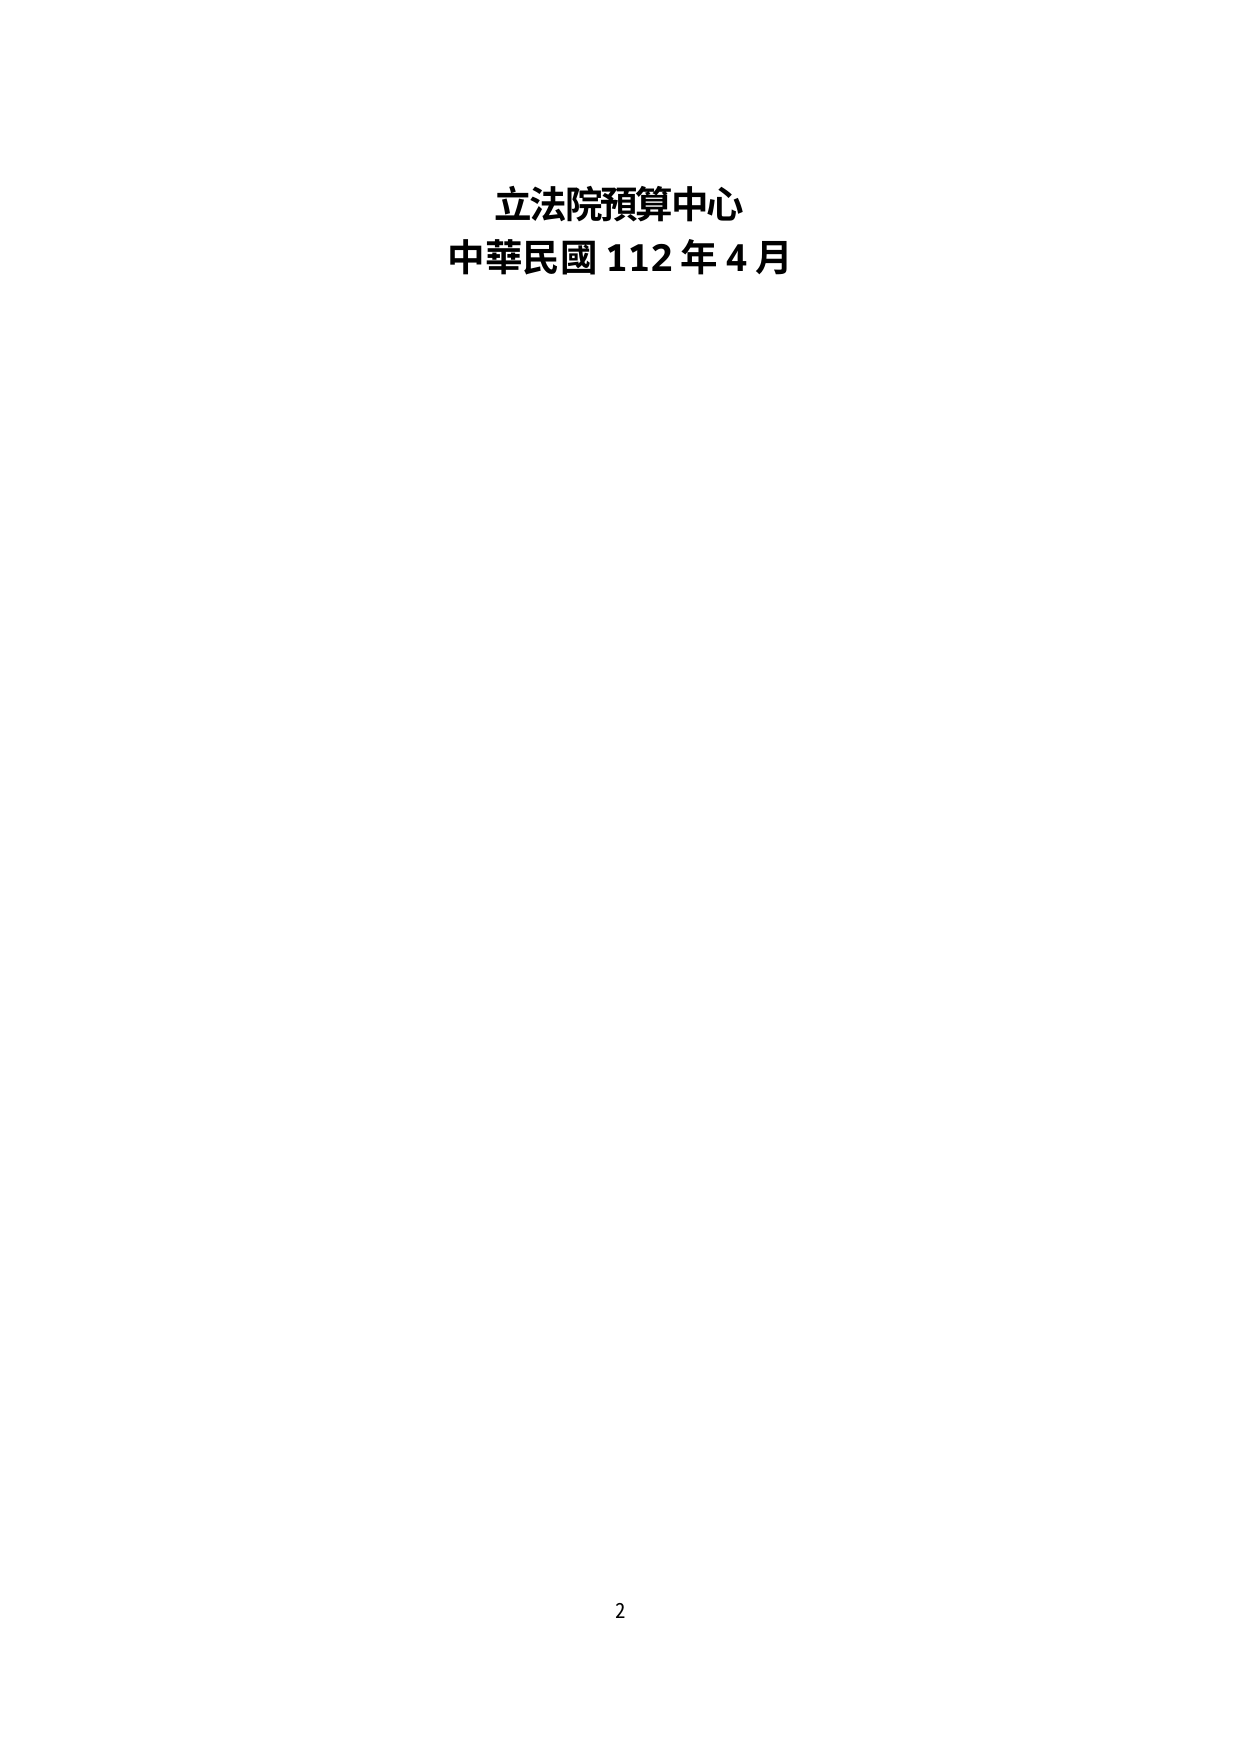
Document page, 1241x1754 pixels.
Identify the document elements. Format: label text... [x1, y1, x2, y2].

text 中華民國112年4月 [183, 229, 1058, 281]
text 立法院預算中心 [183, 177, 1058, 229]
